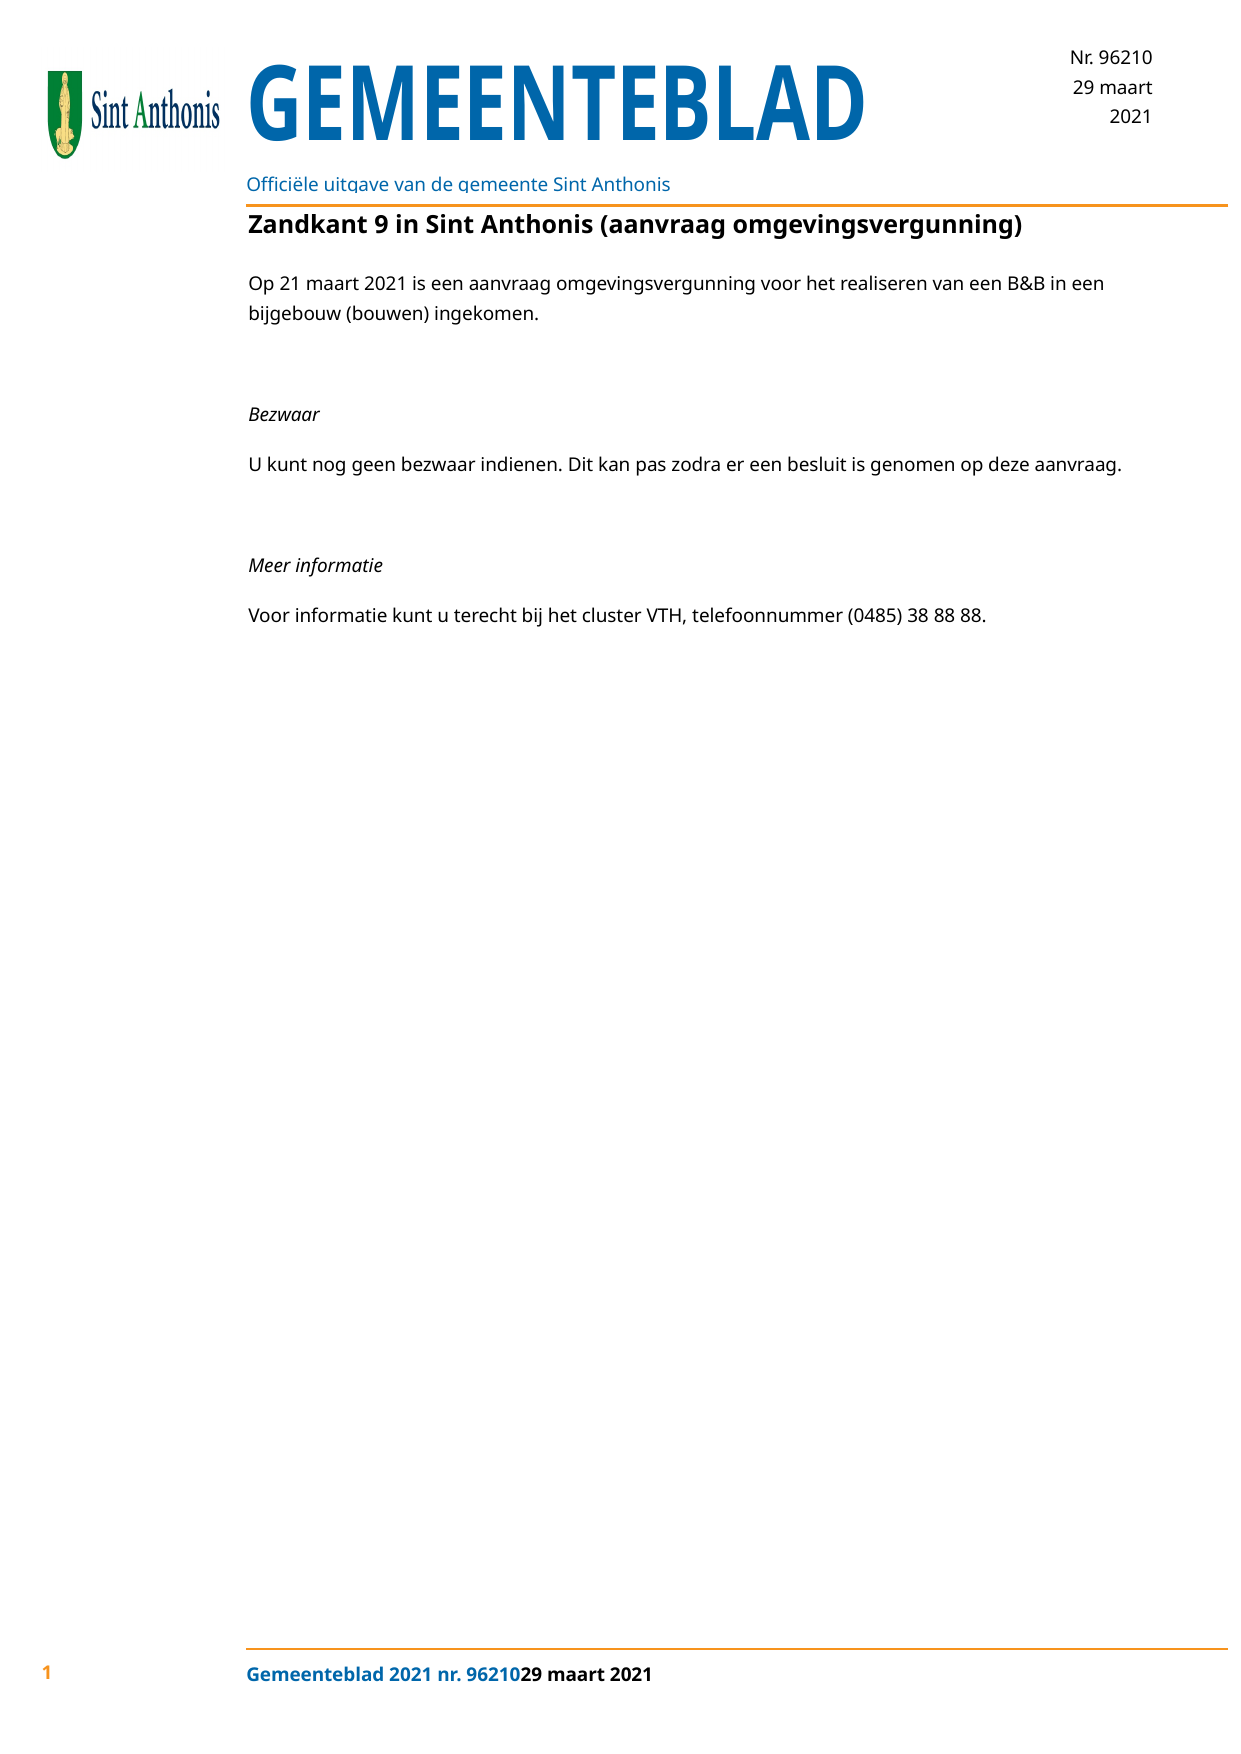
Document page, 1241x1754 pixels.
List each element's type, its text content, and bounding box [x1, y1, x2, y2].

text Bezwaar [248, 401, 1152, 426]
text Meer informatie [248, 552, 1152, 578]
text U kunt nog geen bezwaar indienen. Dit kan pas zodra er een besluit is genomen op deze aanvraag. [248, 451, 1152, 477]
text Zandkant 9 in Sint Anthonis (aanvraag omgevingsvergunning) [248, 207, 1152, 241]
text Op 21 maart 2021 is een aanvraag omgevingsvergunning voor het realiseren van een B&B in een bijgebouw (bouwen) ingekomen. [248, 270, 1152, 326]
text Voor informatie kunt u terecht bij het cluster VTH, telefoonnummer (0485) 38 88 88. [248, 602, 1152, 628]
picture [41, 47, 231, 172]
